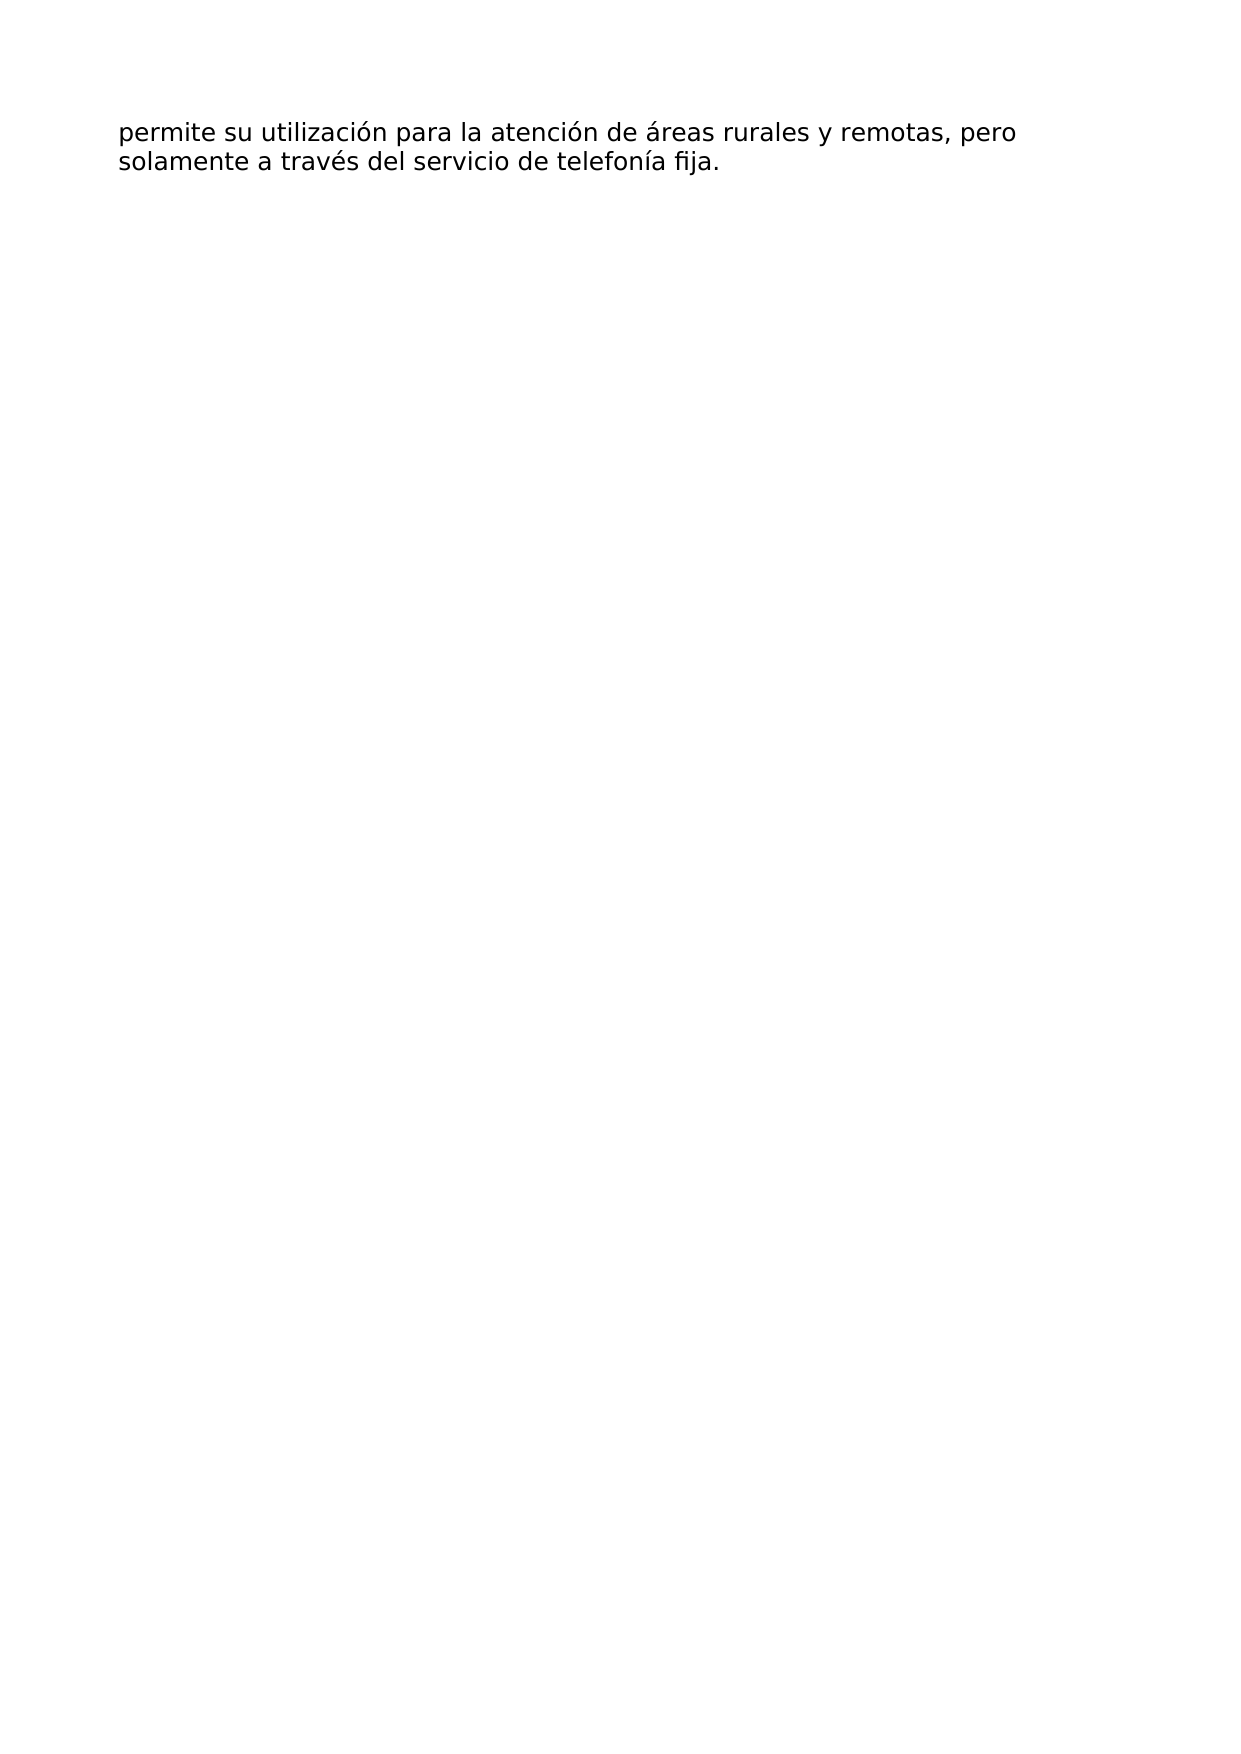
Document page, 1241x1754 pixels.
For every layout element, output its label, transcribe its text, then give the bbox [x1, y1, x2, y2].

text permite su utilización para la atención de áreas rurales y remotas, pero solamente a través del servicio de telefonía fija. [118, 118, 1122, 176]
